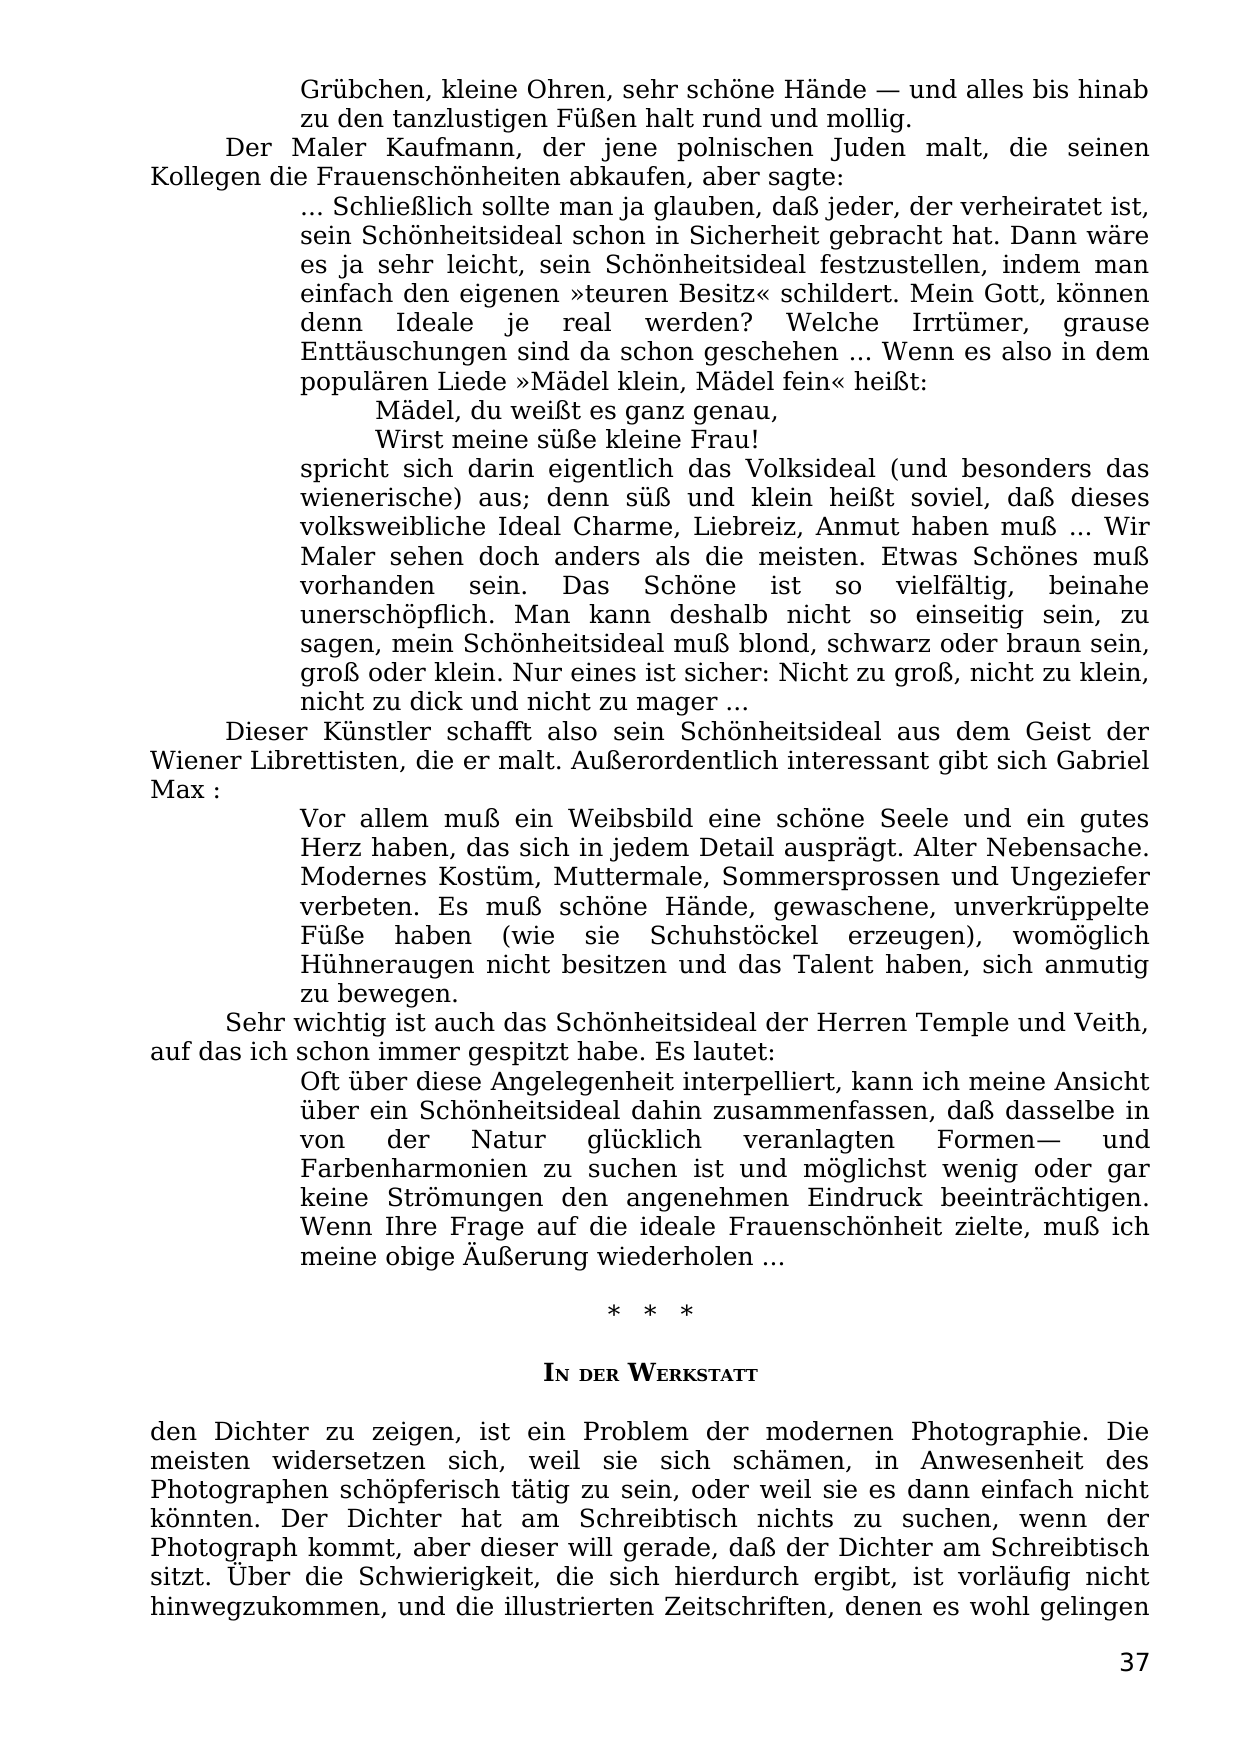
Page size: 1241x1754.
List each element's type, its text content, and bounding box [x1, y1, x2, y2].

text Wirst meine süße kleine Frau! [300, 425, 1151, 454]
text Grübchen, kleine Ohren, sehr schöne Hände — und alles bis hinab zu den tanzlustigen Füßen halt rund und mollig. [300, 75, 1151, 133]
text Dieser Künstler schafft also sein Schönheitsideal aus dem Geist der Wiener Librettisten, die er malt. Außerordentlich interessant gibt sich Gabriel Max : [150, 717, 1151, 804]
text In der Werkstatt [150, 1329, 1151, 1387]
text den Dichter zu zeigen, ist ein Problem der modernen Photographie. Die meisten widersetzen sich, weil sie sich schämen, in Anwesenheit des Photographen schöpferisch tätig zu sein, oder weil sie es dann einfach nicht könnten. Der Dichter hat am Schreibtisch nichts zu suchen, wenn der Photograph kommt, aber dieser will gerade, daß der Dichter am Schreibtisch sitzt. Über die Schwierigkeit, die sich hierdurch ergibt, ist vorläufig nicht hinwegzukommen, und die illustrierten Zeitschriften, denen es wohl gelingen [150, 1417, 1151, 1621]
text Mädel, du weißt es ganz genau, [300, 396, 1151, 425]
text spricht sich darin eigentlich das Volksideal (und besonders das wienerische) aus; denn süß und klein heißt soviel, daß dieses volksweibliche Ideal Charme, Liebreiz, Anmut haben muß ... Wir Maler sehen doch anders als die meisten. Etwas Schönes muß vorhanden sein. Das Schöne ist so vielfältig, beinahe unerschöpflich. Man kann deshalb nicht so einseitig sein, zu sagen, mein Schönheitsideal muß blond, schwarz oder braun sein, groß oder klein. Nur eines ist sicher: Nicht zu groß, nicht zu klein, nicht zu dick und nicht zu mager ... [300, 454, 1151, 717]
text Sehr wichtig ist auch das Schönheitsideal der Herren Temple und Veith, auf das ich schon immer gespitzt habe. Es lautet: [150, 1008, 1151, 1067]
text ... Schließlich sollte man ja glauben, daß jeder, der verheiratet ist, sein Schönheitsideal schon in Sicherheit gebracht hat. Dann wäre es ja sehr leicht, sein Schönheitsideal festzustellen, indem man einfach den eigenen »teuren Besitz« schildert. Mein Gott, können denn Ideale je real werden? Welche Irrtümer, grause Enttäuschungen sind da schon geschehen ... Wenn es also in dem populären Liede »Mädel klein, Mädel fein« heißt: [300, 192, 1151, 396]
text Vor allem muß ein Weibsbild eine schöne Seele und ein gutes Herz haben, das sich in jedem Detail ausprägt. Alter Nebensache. Modernes Kostüm, Muttermale, Sommersprossen und Ungeziefer verbeten. Es muß schöne Hände, gewaschene, unverkrüppelte Füße haben (wie sie Schuhstöckel erzeugen), womöglich Hühneraugen nicht besitzen und das Talent haben, sich anmutig zu bewegen. [300, 804, 1151, 1008]
text * * * [150, 1300, 1151, 1329]
text Der Maler Kaufmann, der jene polnischen Juden malt, die seinen Kollegen die Frauenschönheiten abkaufen, aber sagte: [150, 133, 1151, 192]
text Oft über diese Angelegenheit interpelliert, kann ich meine Ansicht über ein Schönheitsideal dahin zusammenfassen, daß dasselbe in von der Natur glücklich veranlagten Formen— und Farbenharmonien zu suchen ist und möglichst wenig oder gar keine Strömungen den angenehmen Eindruck beeinträchtigen. Wenn Ihre Frage auf die ideale Frauenschönheit zielte, muß ich meine obige Äußerung wiederholen ... [300, 1067, 1151, 1271]
